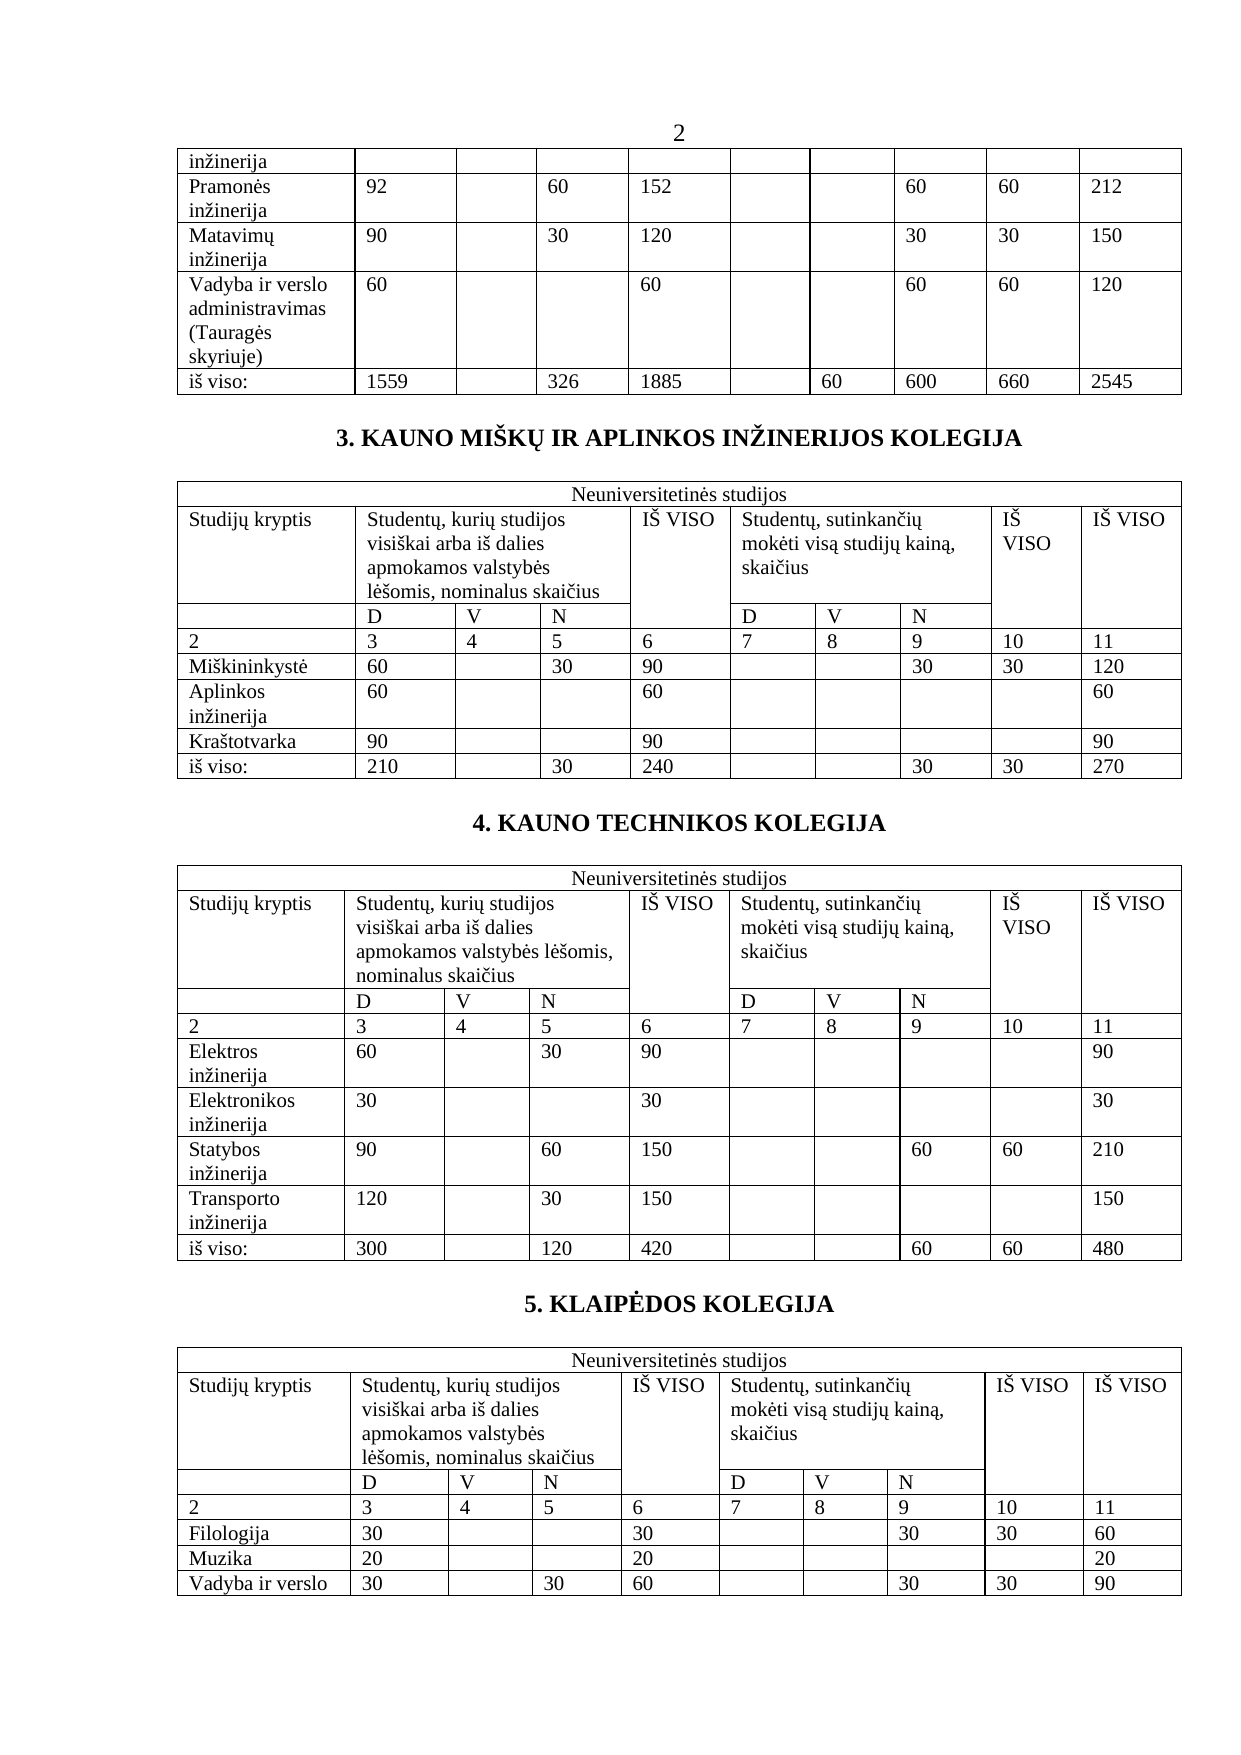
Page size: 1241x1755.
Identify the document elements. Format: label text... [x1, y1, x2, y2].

table_cell [731, 223, 809, 271]
table_cell 20 [1084, 1546, 1181, 1569]
table_cell Miškininkystė [178, 654, 355, 678]
table_cell 60 [622, 1571, 719, 1595]
table_cell 30 [895, 223, 986, 271]
table_cell 150 [1082, 1186, 1181, 1234]
table_cell 30 [901, 654, 991, 678]
table_cell 60 [991, 1137, 1081, 1185]
table_cell 6 [630, 1014, 729, 1038]
text 4. KAUNO TECHNIKOS KOLEGIJA [177, 808, 1181, 836]
table_cell [804, 1571, 887, 1595]
table_cell D [345, 989, 444, 1013]
table_cell 90 [356, 729, 455, 753]
table_cell [986, 1546, 1083, 1569]
table_cell [901, 1088, 990, 1136]
table_cell 60 [1082, 680, 1181, 728]
table_cell [457, 223, 536, 271]
table_cell 150 [630, 1137, 729, 1185]
table_cell IŠ VISO [622, 1373, 719, 1494]
table_cell 326 [537, 369, 628, 393]
table_cell 3 [351, 1495, 448, 1519]
table_cell iš viso: [178, 754, 355, 778]
table_cell V [804, 1470, 887, 1494]
table_cell 60 [811, 369, 894, 393]
table_cell 30 [541, 754, 630, 778]
table_cell [457, 369, 536, 393]
table_cell 240 [631, 754, 730, 778]
table_cell 30 [992, 754, 1081, 778]
text 3. KAUNO MIŠKŲ IR APLINKOS INŽINERIJOS KOLEGIJA [177, 423, 1181, 452]
table_cell 120 [1080, 272, 1181, 368]
table_cell IŠ VISO [986, 1373, 1083, 1494]
table_cell 2545 [1080, 369, 1181, 393]
table_cell N [530, 989, 629, 1013]
table_cell IŠ VISO [991, 891, 1081, 1013]
table_cell [541, 680, 630, 728]
table_cell [457, 149, 536, 173]
table_cell 5 [533, 1495, 621, 1519]
table_cell [731, 654, 815, 678]
table_cell 7 [720, 1495, 803, 1519]
table_cell 30 [901, 754, 991, 778]
table_cell V [445, 989, 529, 1013]
table_cell 60 [356, 680, 455, 728]
table_cell [533, 1520, 621, 1544]
table_cell 60 [987, 174, 1079, 222]
table_cell 11 [1084, 1495, 1181, 1519]
table_cell 60 [356, 272, 456, 368]
table_cell 60 [530, 1137, 629, 1185]
table_cell [456, 754, 540, 778]
table_cell IŠ VISO [1084, 1373, 1181, 1494]
table_cell 30 [530, 1186, 629, 1234]
table_cell D [356, 604, 455, 628]
table_cell Matavimų inžinerija [178, 223, 354, 271]
table_cell [537, 272, 628, 368]
table_cell 30 [533, 1571, 621, 1595]
table_cell [811, 223, 894, 271]
table_cell 90 [345, 1137, 444, 1185]
table_cell 210 [1082, 1137, 1181, 1185]
table_cell [178, 989, 344, 1013]
table_cell [730, 1137, 814, 1185]
table_cell [815, 1186, 899, 1234]
table_cell V [456, 604, 540, 628]
table_cell [629, 149, 730, 173]
table_cell 90 [1084, 1571, 1181, 1595]
table_cell 420 [630, 1235, 729, 1259]
table_cell V [449, 1470, 532, 1494]
table_cell Studentų, kurių studijos visiškai arba iš dalies apmokamos valstybės lėšomis, nominalus skaičius [351, 1373, 621, 1469]
table_cell Studentų, sutinkančių mokėti visą studijų kainą, skaičius [730, 891, 990, 987]
table_cell 300 [345, 1235, 444, 1259]
table_cell [178, 604, 355, 628]
table_cell 6 [631, 629, 730, 653]
table_cell 480 [1082, 1235, 1181, 1259]
table_cell 30 [888, 1571, 984, 1595]
table_cell [811, 149, 894, 173]
table_cell 60 [901, 1137, 990, 1185]
table_cell [991, 1039, 1081, 1087]
table_cell 3 [345, 1014, 444, 1038]
table_cell [811, 272, 894, 368]
table_cell [456, 680, 540, 728]
table_cell 4 [445, 1014, 529, 1038]
table_cell 90 [631, 729, 730, 753]
table_cell IŠ VISO [992, 507, 1081, 628]
table_cell [456, 729, 540, 753]
table_cell [445, 1235, 529, 1259]
table_cell D [730, 989, 814, 1013]
table_cell [457, 272, 536, 368]
table_cell [987, 149, 1079, 173]
table_cell 30 [351, 1520, 448, 1544]
table_cell [901, 729, 991, 753]
table_cell Vadyba ir verslo administravimas (Tauragės skyriuje) [178, 272, 354, 368]
table_cell Muzika [178, 1546, 350, 1569]
table_cell [731, 729, 815, 753]
table_cell [445, 1039, 529, 1087]
table_cell IŠ VISO [630, 891, 729, 1013]
table_cell 90 [630, 1039, 729, 1087]
table_cell 9 [901, 1014, 990, 1038]
table_cell [888, 1546, 984, 1569]
table_cell 30 [351, 1571, 448, 1595]
table_cell 6 [622, 1495, 719, 1519]
table_cell [991, 1088, 1081, 1136]
table_cell iš viso: [178, 369, 354, 393]
table_cell [178, 1470, 350, 1494]
table_cell D [351, 1470, 448, 1494]
table_cell D [720, 1470, 803, 1494]
table_cell 60 [895, 272, 986, 368]
table_cell N [533, 1470, 621, 1494]
table_cell [731, 272, 809, 368]
table_cell Studentų, sutinkančių mokėti visą studijų kainą, skaičius [731, 507, 991, 603]
table_cell 8 [815, 1014, 899, 1038]
table_cell [816, 729, 900, 753]
table_cell 660 [987, 369, 1079, 393]
table_cell 30 [541, 654, 630, 678]
table_cell [731, 754, 815, 778]
table_cell 120 [1082, 654, 1181, 678]
table_cell [816, 654, 900, 678]
table_cell 30 [1082, 1088, 1181, 1136]
table_cell IŠ VISO [1082, 507, 1181, 628]
table_cell 30 [630, 1088, 729, 1136]
table_cell [815, 1137, 899, 1185]
table_cell 11 [1082, 629, 1181, 653]
table_cell 10 [992, 629, 1081, 653]
table_cell [901, 1186, 990, 1234]
table_cell [731, 369, 809, 393]
table_cell 600 [895, 369, 986, 393]
table_cell N [901, 989, 990, 1013]
table_cell [815, 1088, 899, 1136]
table_cell IŠ VISO [1082, 891, 1181, 1013]
table_cell [1080, 149, 1181, 173]
table_cell [445, 1186, 529, 1234]
table_cell Studentų, kurių studijos visiškai arba iš dalies apmokamos valstybės lėšomis, nominalus skaičius [356, 507, 630, 603]
table_cell [730, 1235, 814, 1259]
table_cell [991, 1186, 1081, 1234]
table_cell [445, 1088, 529, 1136]
table_cell 90 [631, 654, 730, 678]
table_cell Statybos inžinerija [178, 1137, 344, 1185]
table_cell [456, 654, 540, 678]
table_cell [815, 1235, 899, 1259]
table_cell [730, 1186, 814, 1234]
table_cell 120 [530, 1235, 629, 1259]
table_cell 30 [992, 654, 1081, 678]
table_cell [992, 729, 1081, 753]
table_cell 20 [351, 1546, 448, 1569]
table_cell Vadyba ir verslo [178, 1571, 350, 1595]
table_cell 60 [356, 654, 455, 678]
table_cell 60 [631, 680, 730, 728]
table_cell 212 [1080, 174, 1181, 222]
table_cell [730, 1088, 814, 1136]
table_cell 3 [356, 629, 455, 653]
table_cell 8 [816, 629, 900, 653]
table_cell 2 [178, 1014, 344, 1038]
table_cell 30 [622, 1520, 719, 1544]
table_header Neuniversitetinės studijos [178, 1348, 1181, 1372]
table_cell [720, 1546, 803, 1569]
table_cell [731, 149, 809, 173]
table_cell 2 [178, 1495, 350, 1519]
table_cell 60 [987, 272, 1079, 368]
table_cell Studentų, sutinkančių mokėti visą studijų kainą, skaičius [720, 1373, 984, 1469]
table_cell IŠ VISO [631, 507, 730, 628]
table_cell 4 [449, 1495, 532, 1519]
table_cell 30 [888, 1520, 984, 1544]
table_cell 60 [895, 174, 986, 222]
table_cell Studentų, kurių studijos visiškai arba iš dalies apmokamos valstybės lėšomis, nominalus skaičius [345, 891, 629, 987]
table_cell [730, 1039, 814, 1087]
table_cell Kraštotvarka [178, 729, 355, 753]
table_cell 120 [345, 1186, 444, 1234]
table_cell [445, 1137, 529, 1185]
table_cell 152 [629, 174, 730, 222]
table_cell iš viso: [178, 1235, 344, 1259]
table_cell 60 [537, 174, 628, 222]
table_cell [731, 174, 809, 222]
table_cell 7 [730, 1014, 814, 1038]
table_cell 60 [991, 1235, 1081, 1259]
table_cell 20 [622, 1546, 719, 1569]
table_cell 60 [629, 272, 730, 368]
table_cell 4 [456, 629, 540, 653]
table_cell [449, 1546, 532, 1569]
table_cell 7 [731, 629, 815, 653]
table_cell 90 [356, 223, 456, 271]
table_cell Pramonės inžinerija [178, 174, 354, 222]
table_cell 150 [630, 1186, 729, 1234]
table_cell 30 [345, 1088, 444, 1136]
table_cell 150 [1080, 223, 1181, 271]
table_cell [895, 149, 986, 173]
table_cell [530, 1088, 629, 1136]
table_cell 2 [178, 629, 355, 653]
table_cell [811, 174, 894, 222]
table_cell 8 [804, 1495, 887, 1519]
table_cell [816, 754, 900, 778]
table_cell 10 [986, 1495, 1083, 1519]
table_cell [731, 680, 815, 728]
table_cell 90 [1082, 1039, 1181, 1087]
table_cell 60 [345, 1039, 444, 1087]
table_cell 90 [1082, 729, 1181, 753]
table_cell [720, 1520, 803, 1544]
table_cell 10 [991, 1014, 1081, 1038]
table_cell Studijų kryptis [178, 507, 355, 603]
table_cell 92 [356, 174, 456, 222]
table_cell N [901, 604, 991, 628]
table_cell Transporto inžinerija [178, 1186, 344, 1234]
table_cell 60 [1084, 1520, 1181, 1544]
table_cell [541, 729, 630, 753]
table_cell [901, 1039, 990, 1087]
table_cell 5 [530, 1014, 629, 1038]
table_cell V [815, 989, 899, 1013]
table_cell 30 [986, 1520, 1083, 1544]
table_header Neuniversitetinės studijos [178, 482, 1181, 506]
table_cell 1885 [629, 369, 730, 393]
table_cell 30 [987, 223, 1079, 271]
table_cell [449, 1520, 532, 1544]
table_cell [815, 1039, 899, 1087]
table_cell N [888, 1470, 984, 1494]
table_cell Aplinkos inžinerija [178, 680, 355, 728]
table_cell [537, 149, 628, 173]
table_cell [804, 1520, 887, 1544]
table_cell Elektros inžinerija [178, 1039, 344, 1087]
table_cell 9 [888, 1495, 984, 1519]
table_cell Studijų kryptis [178, 1373, 350, 1469]
table_cell 60 [901, 1235, 990, 1259]
table_cell Elektronikos inžinerija [178, 1088, 344, 1136]
table_cell 210 [356, 754, 455, 778]
table_cell Studijų kryptis [178, 891, 344, 987]
table_cell 1559 [356, 369, 456, 393]
table_cell 120 [629, 223, 730, 271]
table_cell D [731, 604, 815, 628]
text 5. KLAIPĖDOS KOLEGIJA [177, 1289, 1181, 1318]
table_cell [457, 174, 536, 222]
table_cell [449, 1571, 532, 1595]
table_cell inžinerija [178, 149, 354, 173]
table_cell 9 [901, 629, 991, 653]
table_cell [533, 1546, 621, 1569]
table_cell [816, 680, 900, 728]
table_cell 30 [986, 1571, 1083, 1595]
table_cell [901, 680, 991, 728]
table_cell Filologija [178, 1520, 350, 1544]
table_cell [720, 1571, 803, 1595]
table_cell 11 [1082, 1014, 1181, 1038]
table_cell 30 [537, 223, 628, 271]
table_cell [356, 149, 456, 173]
table_header Neuniversitetinės studijos [178, 866, 1181, 890]
table_cell [804, 1546, 887, 1569]
table_cell [992, 680, 1081, 728]
table_cell N [541, 604, 630, 628]
table_cell 270 [1082, 754, 1181, 778]
table_cell V [816, 604, 900, 628]
table_cell 30 [530, 1039, 629, 1087]
table_cell 5 [541, 629, 630, 653]
